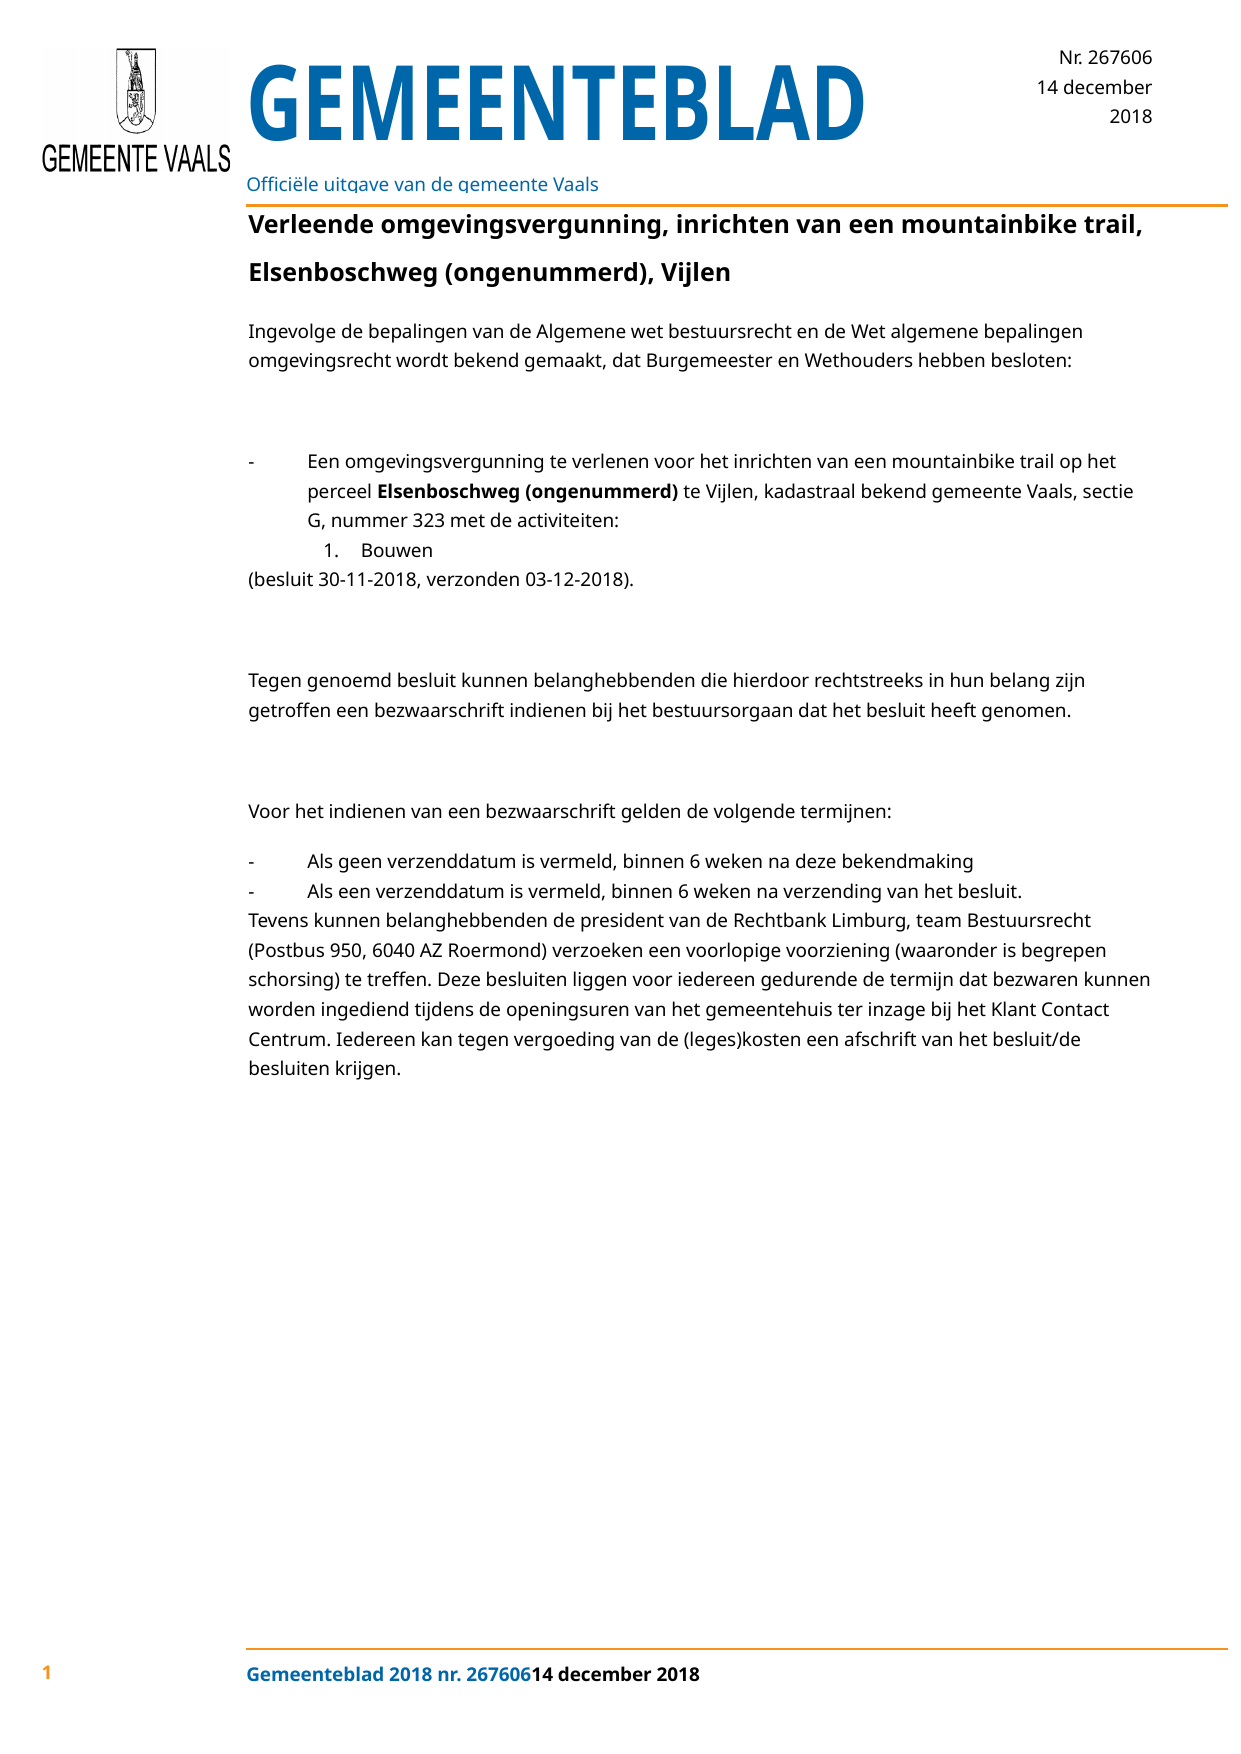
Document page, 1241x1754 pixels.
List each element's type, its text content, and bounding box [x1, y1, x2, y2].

text Voor het indienen van een bezwaarschrift gelden de volgende termijnen: [248, 798, 1152, 824]
text Tevens kunnen belanghebbenden de president van de Rechtbank Limburg, team Bestuursrecht (Postbus 950, 6040 AZ Roermond) verzoeken een voorlopige voorziening (waaronder is begrepen schorsing) te treffen. Deze besluiten liggen voor iedereen gedurende de termijn dat bezwaren kunnen worden ingediend tijdens de openingsuren van het gemeentehuis ter inzage bij het Klant Contact Centrum. Iedereen kan tegen vergoeding van de (leges)kosten een afschrift van het besluit/de besluiten krijgen. [248, 907, 1152, 1081]
text Verleende omgevingsvergunning, inrichten van een mountainbike trail, Elsenboschweg (ongenummerd), Vijlen [248, 207, 1152, 288]
list Bouwen [323, 537, 1152, 563]
picture [41, 47, 231, 172]
list Als geen verzenddatum is vermeld, binnen 6 weken na deze bekendmaking [248, 848, 1152, 874]
text Tegen genoemd besluit kunnen belanghebbenden die hierdoor rechtstreeks in hun belang zijn getroffen een bezwaarschrift indienen bij het bestuursorgaan dat het besluit heeft genomen. [248, 667, 1152, 723]
text Ingevolge de bepalingen van de Algemene wet bestuursrecht en de Wet algemene bepalingen omgevingsrecht wordt bekend gemaakt, dat Burgemeester en Wethouders hebben besloten: [248, 318, 1152, 373]
list Als een verzenddatum is vermeld, binnen 6 weken na verzending van het besluit. [248, 878, 1152, 904]
list Een omgevingsvergunning te verlenen voor het inrichten van een mountainbike trail op het perceel Elsenboschweg (ongenummerd) te Vijlen, kadastraal bekend gemeente Vaals, sectie G, nummer 323 met de activiteiten: [248, 448, 1152, 533]
text (besluit 30-11-2018, verzonden 03-12-2018). [248, 567, 1152, 592]
